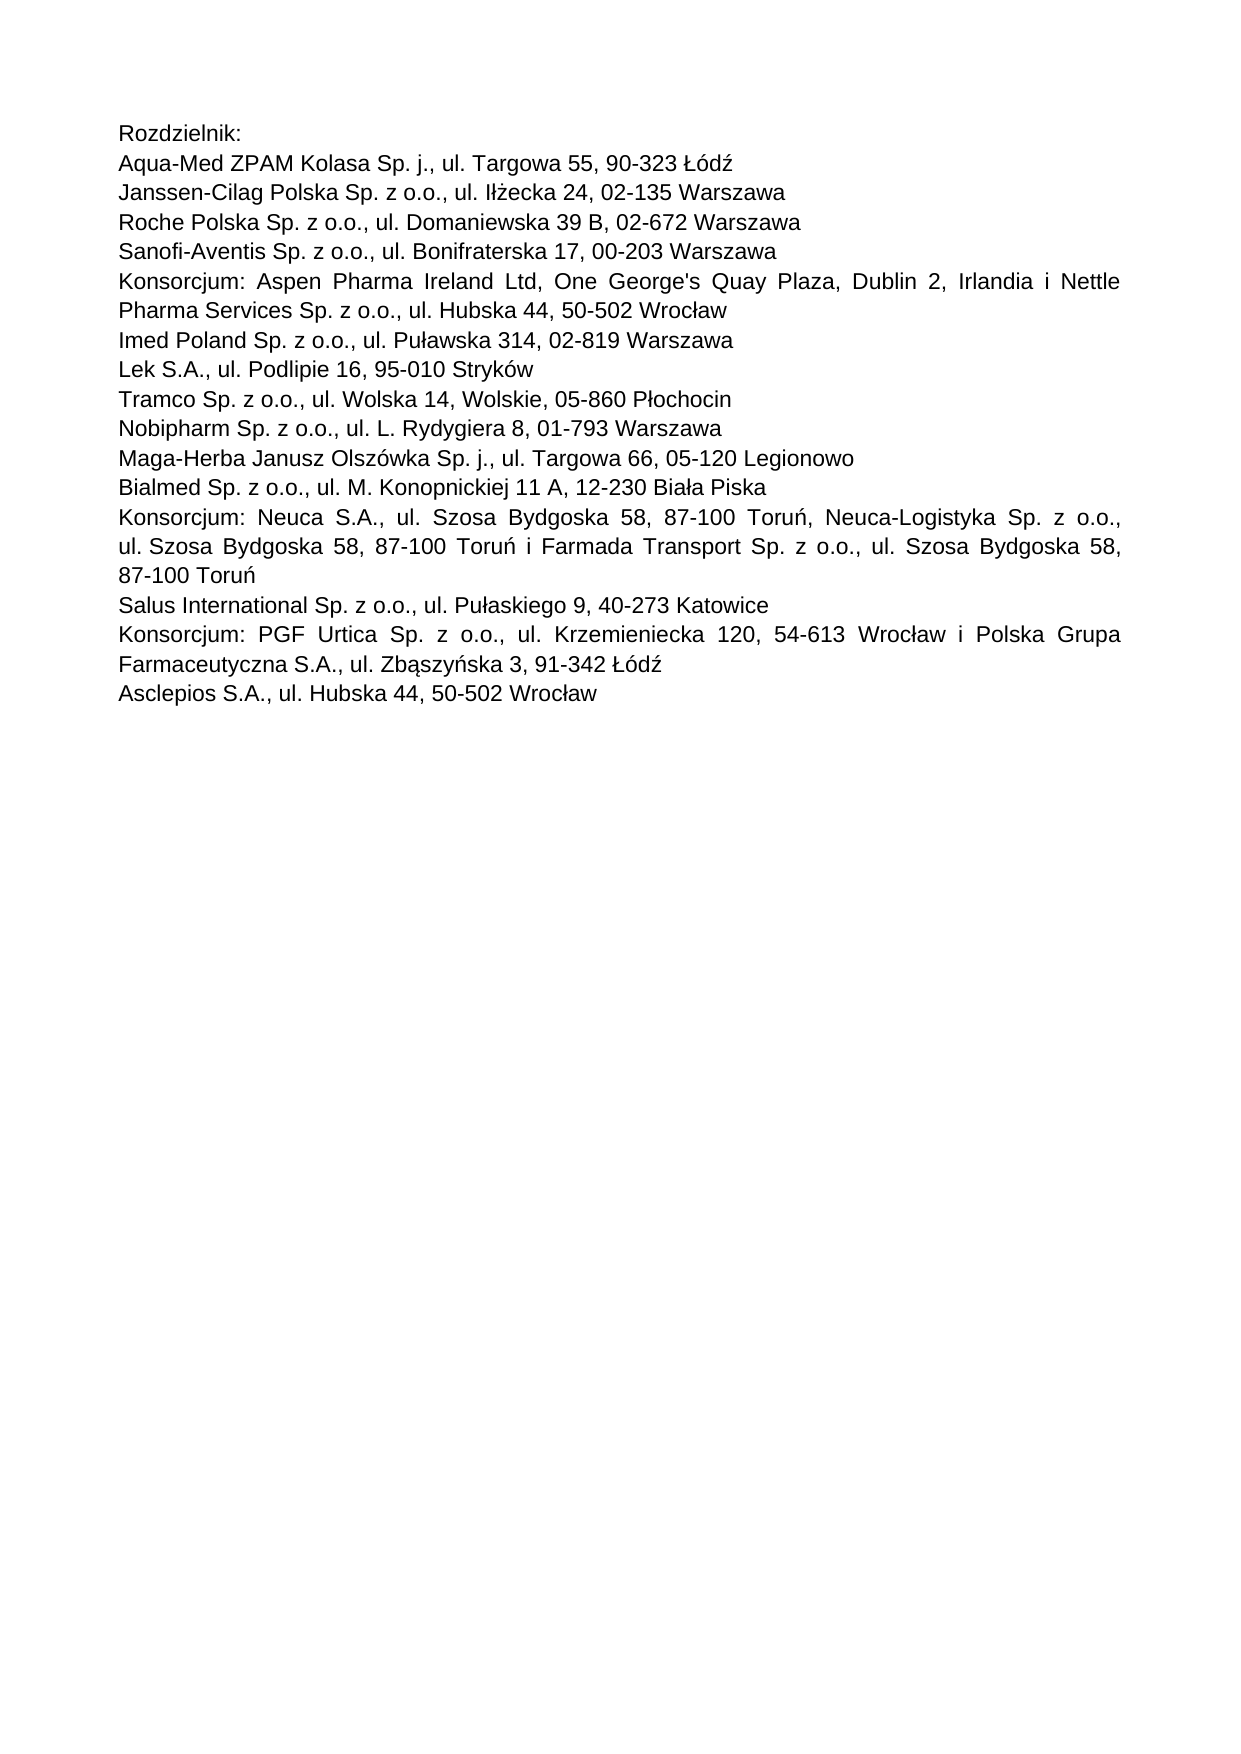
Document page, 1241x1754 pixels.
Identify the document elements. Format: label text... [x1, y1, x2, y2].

text Konsorcjum: PGF Urtica Sp. z o.o., ul. Krzemieniecka 120, 54-613 Wrocław i Polska Grupa Farmaceutyczna S.A., ul. Zbąszyńska 3, 91-342 Łódź [118, 619, 1122, 678]
text Bialmed Sp. z o.o., ul. M. Konopnickiej 11 A, 12-230 Biała Piska [118, 472, 1122, 501]
text Roche Polska Sp. z o.o., ul. Domaniewska 39 B, 02-672 Warszawa [118, 207, 1122, 236]
text Janssen-Cilag Polska Sp. z o.o., ul. Iłżecka 24, 02-135 Warszawa [118, 177, 1122, 207]
text Asclepios S.A., ul. Hubska 44, 50-502 Wrocław [118, 678, 1122, 708]
text Rozdzielnik: [118, 118, 1122, 148]
text Maga-Herba Janusz Olszówka Sp. j., ul. Targowa 66, 05-120 Legionowo [118, 442, 1122, 472]
text Imed Poland Sp. z o.o., ul. Puławska 314, 02-819 Warszawa [118, 324, 1122, 354]
text Tramco Sp. z o.o., ul. Wolska 14, Wolskie, 05-860 Płochocin [118, 383, 1122, 413]
text Lek S.A., ul. Podlipie 16, 95-010 Stryków [118, 354, 1122, 383]
text Sanofi-Aventis Sp. z o.o., ul. Bonifraterska 17, 00-203 Warszawa [118, 236, 1122, 266]
text Salus International Sp. z o.o., ul. Pułaskiego 9, 40-273 Katowice [118, 590, 1122, 619]
text Konsorcjum: Aspen Pharma Ireland Ltd, One George's Quay Plaza, Dublin 2, Irlandia i Nettle Pharma Services Sp. z o.o., ul. Hubska 44, 50-502 Wrocław [118, 266, 1122, 324]
text Konsorcjum: Neuca S.A., ul. Szosa Bydgoska 58, 87-100 Toruń, Neuca-Logistyka Sp. z o.o., ul. Szosa Bydgoska 58, 87-100 Toruń i Farmada Transport Sp. z o.o., ul. Szosa Bydgoska 58, 87‑100 Toruń [118, 501, 1122, 590]
text Aqua-Med ZPAM Kolasa Sp. j., ul. Targowa 55, 90-323 Łódź [118, 148, 1122, 177]
text Nobipharm Sp. z o.o., ul. L. Rydygiera 8, 01-793 Warszawa [118, 413, 1122, 442]
